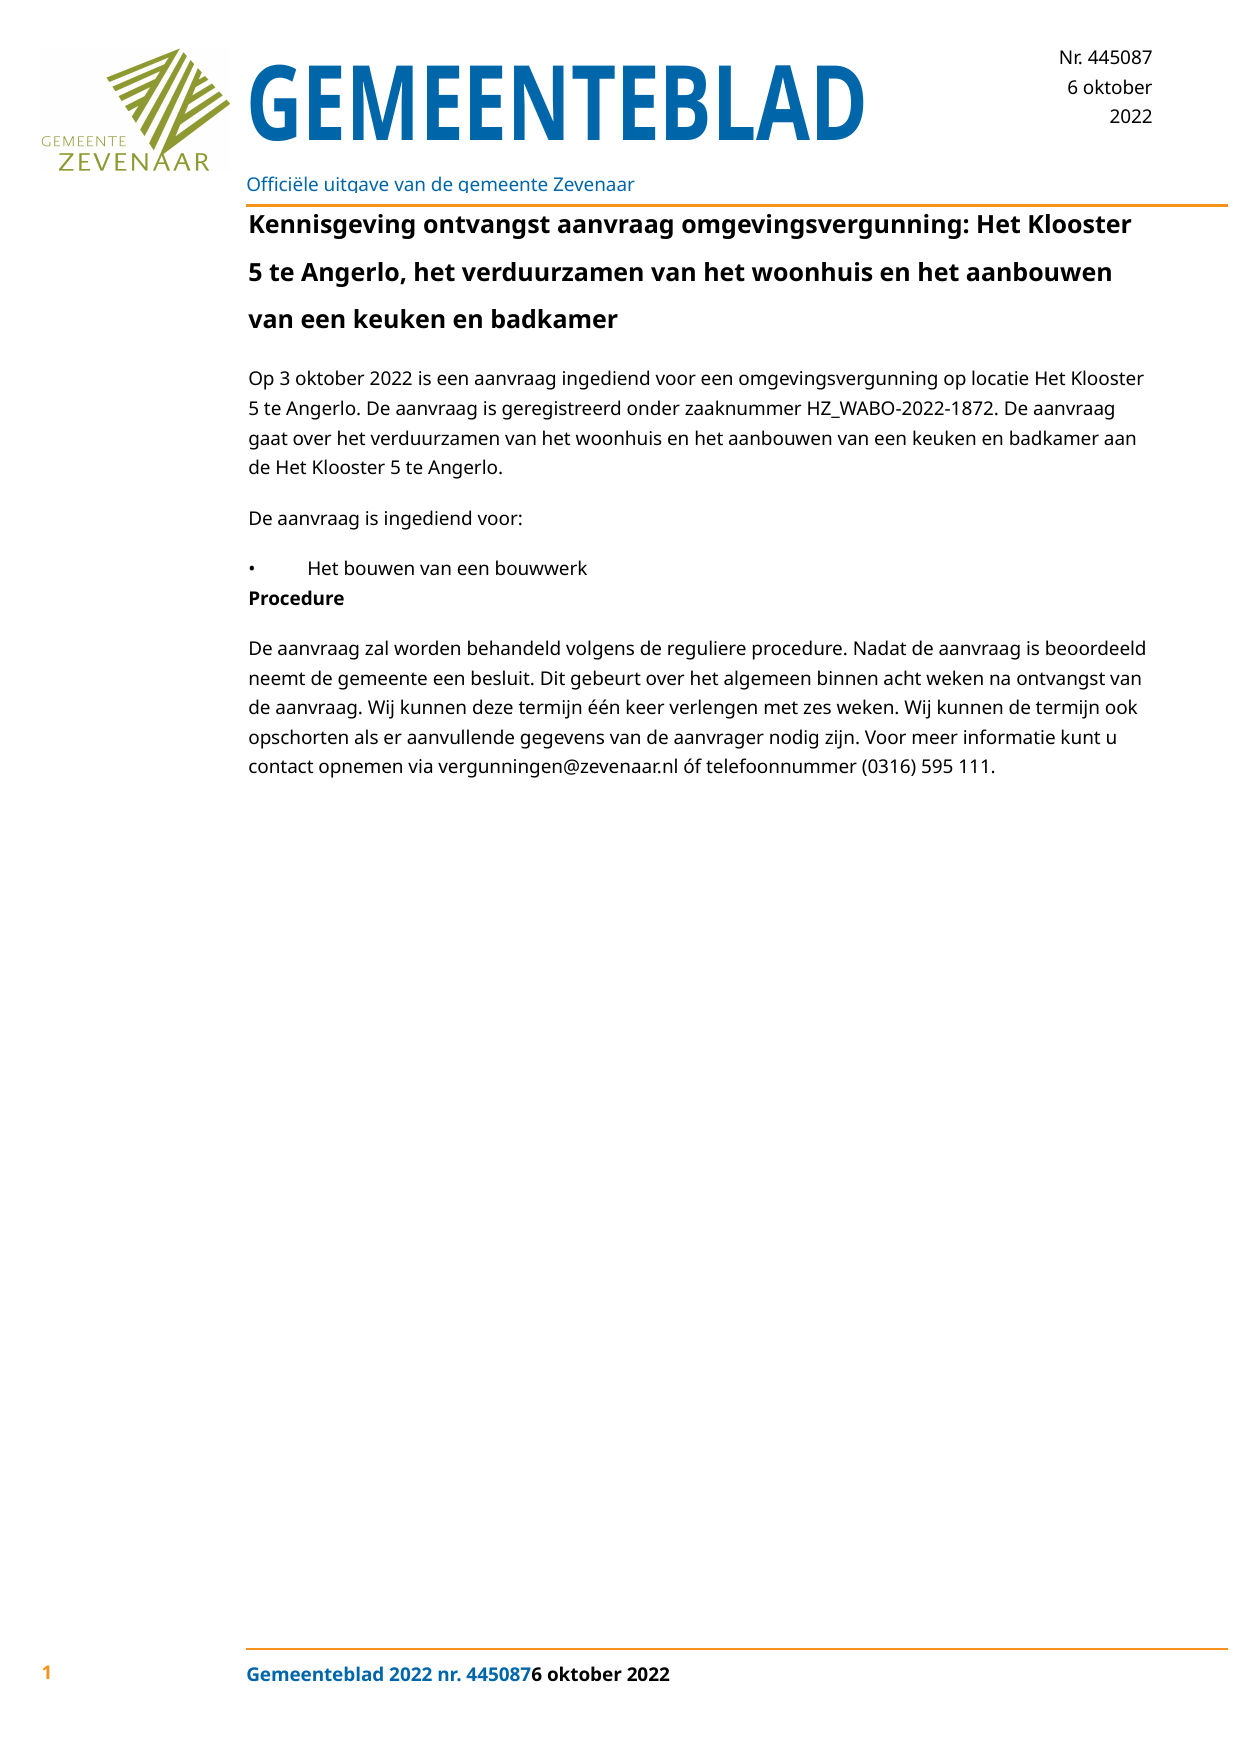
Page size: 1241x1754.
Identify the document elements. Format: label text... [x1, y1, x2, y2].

text De aanvraag zal worden behandeld volgens de reguliere procedure. Nadat de aanvraag is beoordeeld neemt de gemeente een besluit. Dit gebeurt over het algemeen binnen acht weken na ontvangst van de aanvraag. Wij kunnen deze termijn één keer verlengen met zes weken. Wij kunnen de termijn ook opschorten als er aanvullende gegevens van de aanvrager nodig zijn. Voor meer informatie kunt u contact opnemen via vergunningen@zevenaar.nl óf telefoonnummer (0316) 595 111. [248, 635, 1152, 779]
text Kennisgeving ontvangst aanvraag omgevingsvergunning: Het Klooster 5 te Angerlo, het verduurzamen van het woonhuis en het aanbouwen van een keuken en badkamer [248, 207, 1152, 336]
text Op 3 oktober 2022 is een aanvraag ingediend voor een omgevingsvergunning op locatie Het Klooster 5 te Angerlo. De aanvraag is geregistreerd onder zaaknummer HZ_WABO-2022-1872. De aanvraag gaat over het verduurzamen van het woonhuis en het aanbouwen van een keuken en badkamer aan de Het Klooster 5 te Angerlo. [248, 366, 1152, 480]
list Het bouwen van een bouwwerk [248, 555, 1152, 581]
text De aanvraag is ingediend voor: [248, 505, 1152, 530]
picture [41, 47, 231, 172]
text Procedure [248, 585, 1152, 610]
